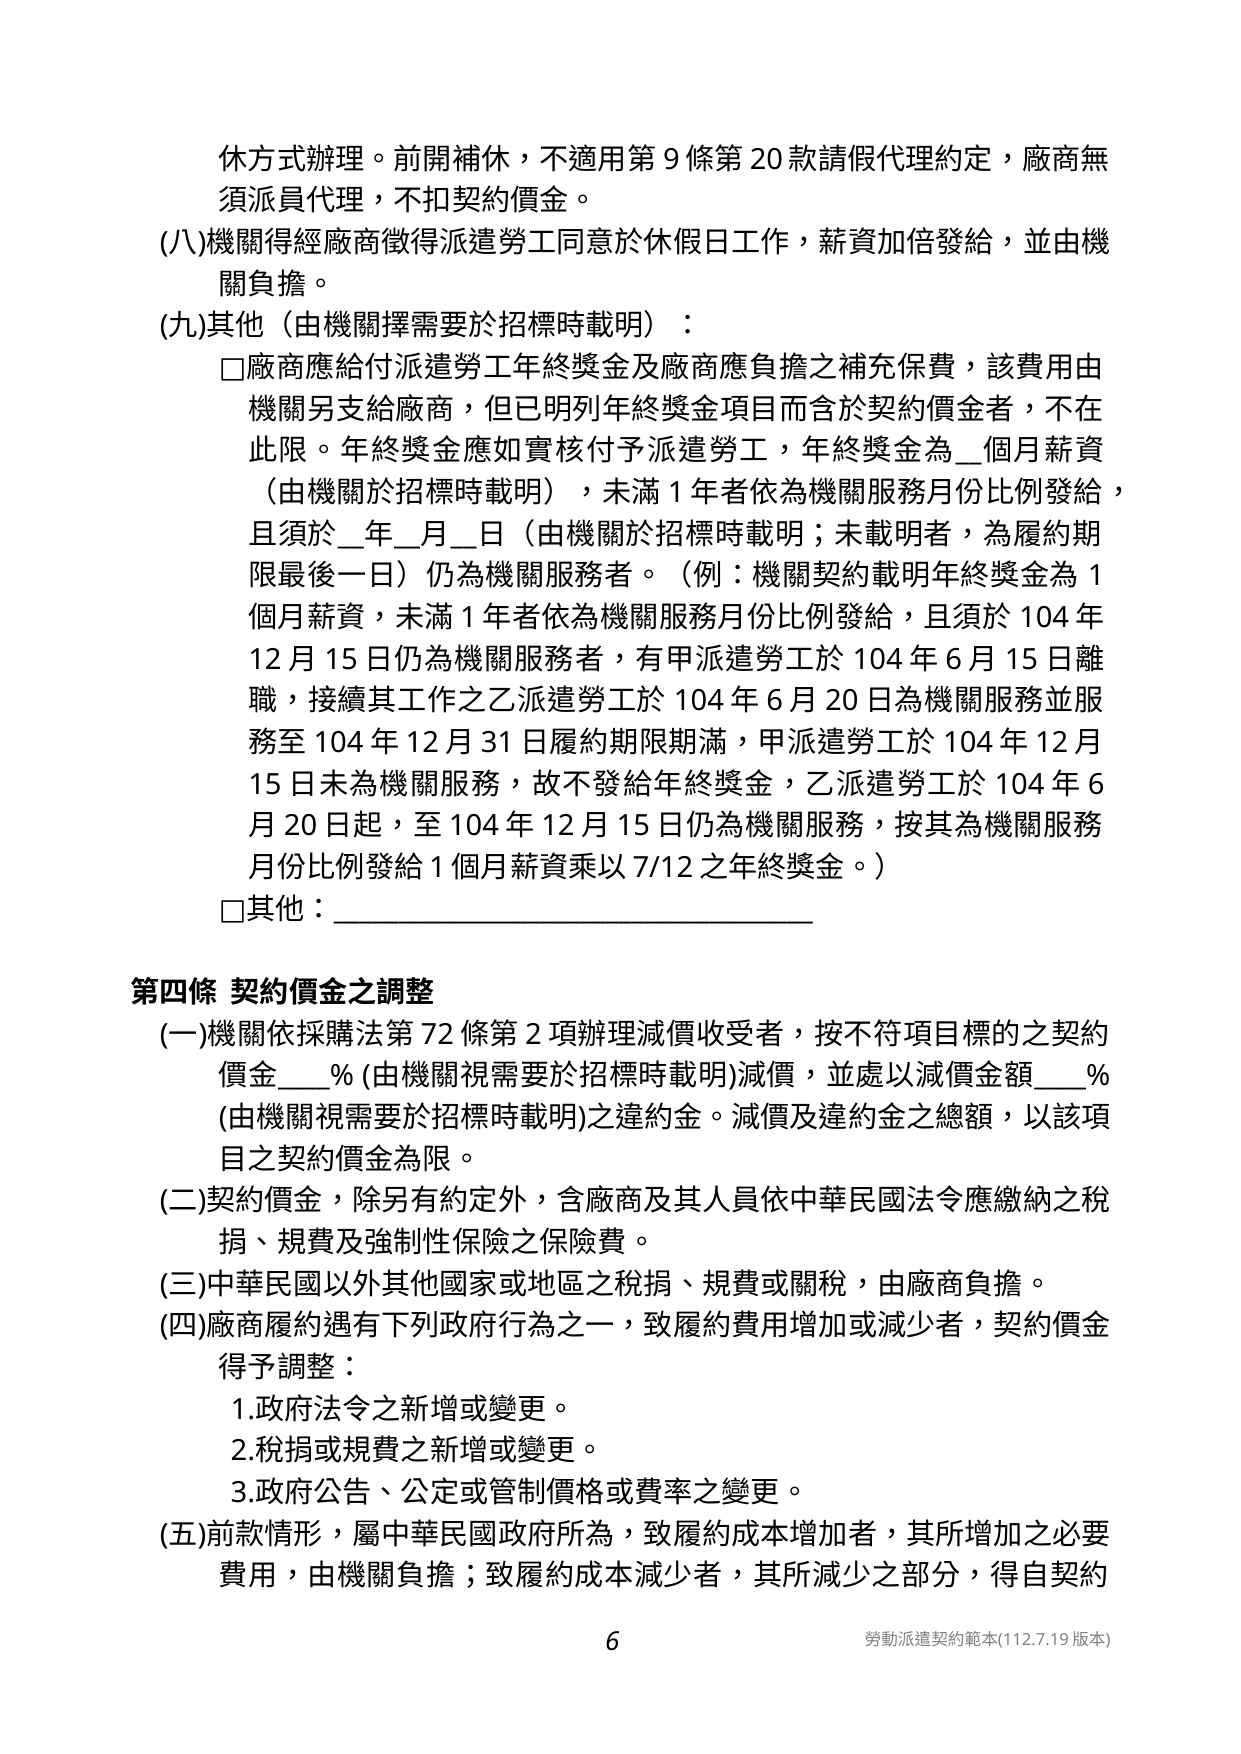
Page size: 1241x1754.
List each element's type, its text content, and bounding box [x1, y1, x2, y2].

text (九)其他（由機關擇需要於招標時載明）： [159, 302, 1110, 344]
text (二)契約價金，除另有約定外，含廠商及其人員依中華民國法令應繳納之稅捐、規費及強制性保險之保險費。 [159, 1177, 1110, 1261]
text □其他：_____________________________________ [218, 886, 1104, 927]
text 1.政府法令之新增或變更。 [230, 1386, 1104, 1427]
text (五)前款情形，屬中華民國政府所為，致履約成本增加者，其所增加之必要費用，由機關負擔；致履約成本減少者，其所減少之部分，得自契約 [159, 1511, 1110, 1594]
text □廠商應給付派遣勞工年終獎金及廠商應負擔之補充保費，該費用由機關另支給廠商，但已明列年終獎金項目而含於契約價金者，不在此限。年終獎金應如實核付予派遣勞工，年終獎金為__個月薪資（由機關於招標時載明），未滿1年者依為機關服務月份比例發給，且須於__年__月__日（由機關於招標時載明；未載明者，為履約期限最後一日）仍為機關服務者。（例：機關契約載明年終獎金為1個月薪資，未滿1年者依為機關服務月份比例發給，且須於104年12月15日仍為機關服務者，有甲派遣勞工於104年6月15日離職，接續其工作之乙派遣勞工於104年6月20日為機關服務並服務至104年12月31日履約期限期滿，甲派遣勞工於104年12月15日未為機關服務，故不發給年終獎金，乙派遣勞工於104年6月20日起，至104年12月15日仍為機關服務，按其為機關服務月份比例發給1個月薪資乘以7/12之年終獎金。） [218, 344, 1104, 886]
text (一)機關依採購法第72條第2項辦理減價收受者，按不符項目標的之契約價金____% (由機關視需要於招標時載明)減價，並處以減價金額____%(由機關視需要於招標時載明)之違約金。減價及違約金之總額，以該項目之契約價金為限。 [159, 1011, 1110, 1177]
text (三)中華民國以外其他國家或地區之稅捐、規費或關稅，由廠商負擔。 [159, 1261, 1110, 1302]
text 2.稅捐或規費之新增或變更。 [230, 1427, 1104, 1469]
text 3.政府公告、公定或管制價格或費率之變更。 [230, 1469, 1104, 1511]
text (四)廠商履約遇有下列政府行為之一，致履約費用增加或減少者，契約價金得予調整： [159, 1302, 1110, 1386]
text 休方式辦理。前開補休，不適用第9條第20款請假代理約定，廠商無須派員代理，不扣契約價金。 [159, 136, 1110, 219]
text 第四條 契約價金之調整 [130, 969, 1110, 1011]
text (八)機關得經廠商徵得派遣勞工同意於休假日工作，薪資加倍發給，並由機關負擔。 [159, 219, 1110, 302]
